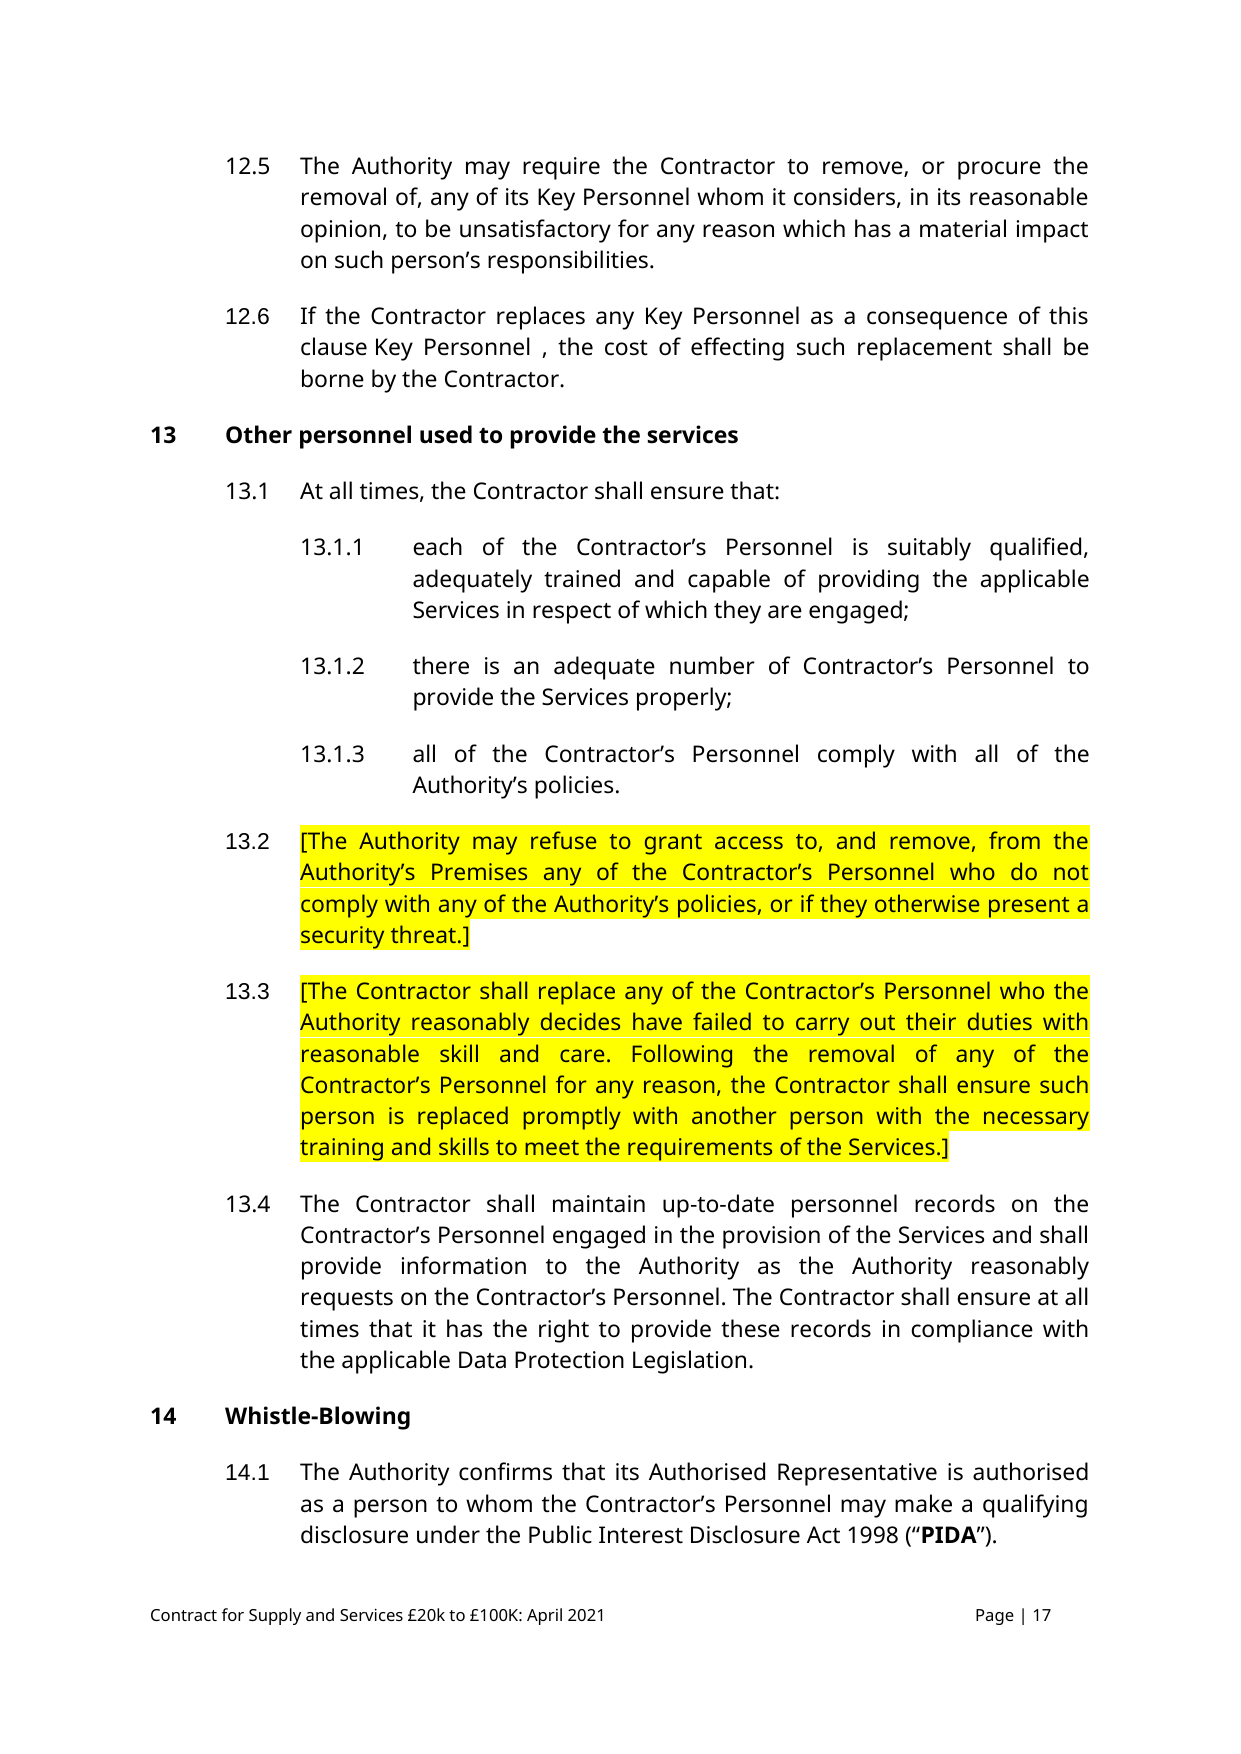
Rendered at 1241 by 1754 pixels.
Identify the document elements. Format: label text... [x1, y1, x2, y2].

list there is an adequate number of Contractor’s Personnel to provide the Services properly; [300, 650, 1090, 712]
list If the Contractor replaces any Key Personnel as a consequence of this clause 12, the cost of effecting such replacement shall be borne by the Contractor. [225, 300, 1090, 394]
list [The Contractor shall replace any of the Contractor’s Personnel who the Authority reasonably decides have failed to carry out their duties with reasonable skill and care. Following the removal of any of the Contractor’s Personnel for any reason, the Contractor shall ensure such person is replaced promptly with another person with the necessary training and skills to meet the requirements of the Services.] [225, 975, 1090, 1162]
list Whistle-Blowing [150, 1400, 1090, 1431]
list At all times, the Contractor shall ensure that: [225, 475, 1090, 506]
list Other personnel used to provide the services [150, 419, 1090, 450]
list [The Authority may refuse to grant access to, and remove, from the Authority’s Premises any of the Contractor’s Personnel who do not comply with any of the Authority’s policies, or if they otherwise present a security threat.] [225, 825, 1090, 950]
list The Authority may require the Contractor to remove, or procure the removal of, any of its Key Personnel whom it considers, in its reasonable opinion, to be unsatisfactory for any reason which has a material impact on such person’s responsibilities. [225, 150, 1090, 275]
list each of the Contractor’s Personnel is suitably qualified, adequately trained and capable of providing the applicable Services in respect of which they are engaged; [300, 531, 1090, 625]
list The Authority confirms that its Authorised Representative is authorised as a person to whom the Contractor’s Personnel may make a qualifying disclosure under the Public Interest Disclosure Act 1998 (“PIDA”). [225, 1456, 1090, 1550]
list all of the Contractor’s Personnel comply with all of the Authority’s policies. [300, 737, 1090, 800]
list The Contractor shall maintain up-to-date personnel records on the Contractor’s Personnel engaged in the provision of the Services and shall provide information to the Authority as the Authority reasonably requests on the Contractor’s Personnel. The Contractor shall ensure at all times that it has the right to provide these records in compliance with the applicable Data Protection Legislation. [225, 1187, 1090, 1375]
